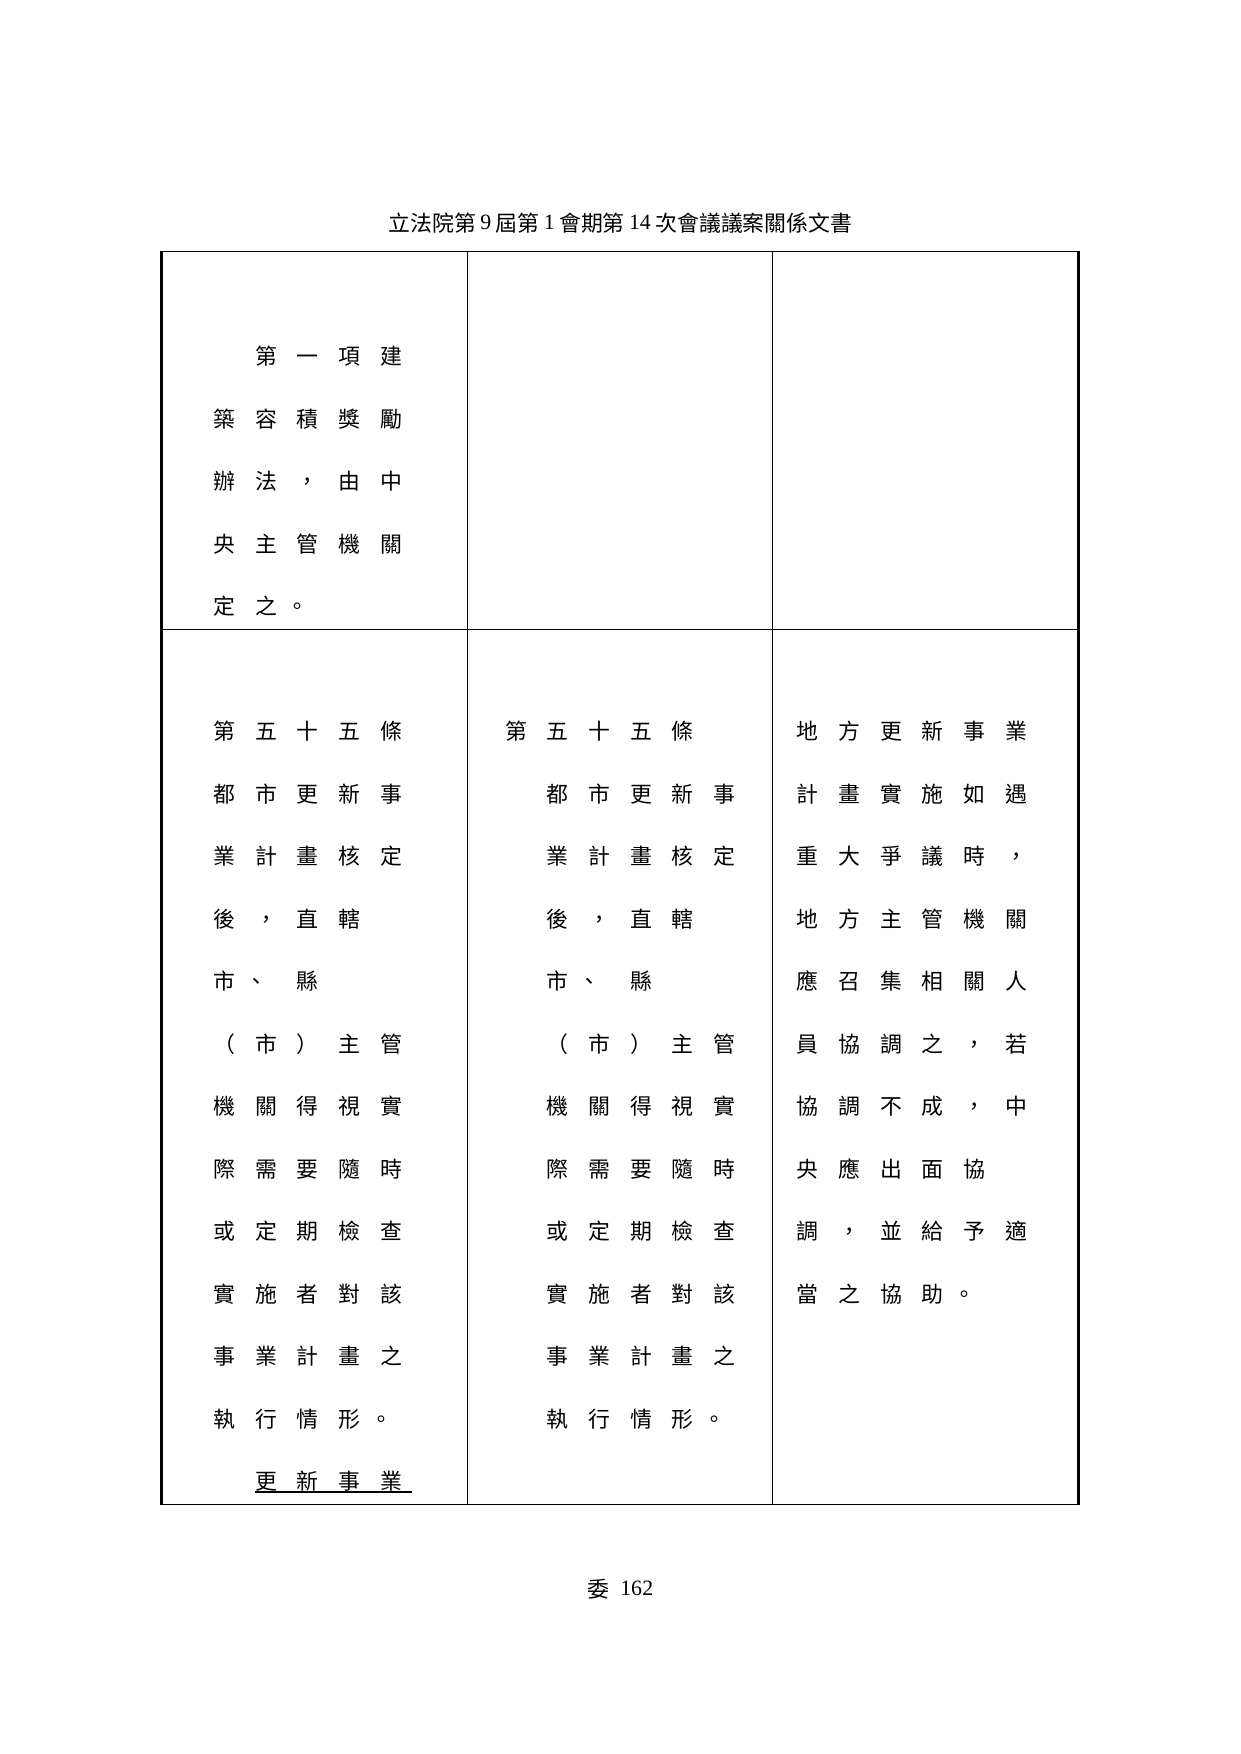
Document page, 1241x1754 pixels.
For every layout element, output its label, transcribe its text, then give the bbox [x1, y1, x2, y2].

table_cell [773, 252, 1077, 629]
table_cell 第五十五條 都市更新事業計畫核定後，直轄市、縣（市）主管機關得視實際需要隨時或定期檢查實施者對該事業計畫之執行情形。 更新事業 [163, 630, 467, 1504]
table_cell 第五十五條 都市更新事業計畫核定後，直轄市、縣（市）主管機關得視實際需要隨時或定期檢查實施者對該事業計畫之執行情形。 [468, 630, 772, 1504]
table_cell [468, 252, 772, 629]
table_cell 地方更新事業計畫實施如遇重大爭議時，地方主管機關應召集相關人員協調之，若協調不成，中央應出面協調，並給予適當之協助。 [773, 630, 1077, 1504]
table_cell 第一項建築容積獎勵辦法，由中央主管機關定之。 [163, 252, 467, 629]
